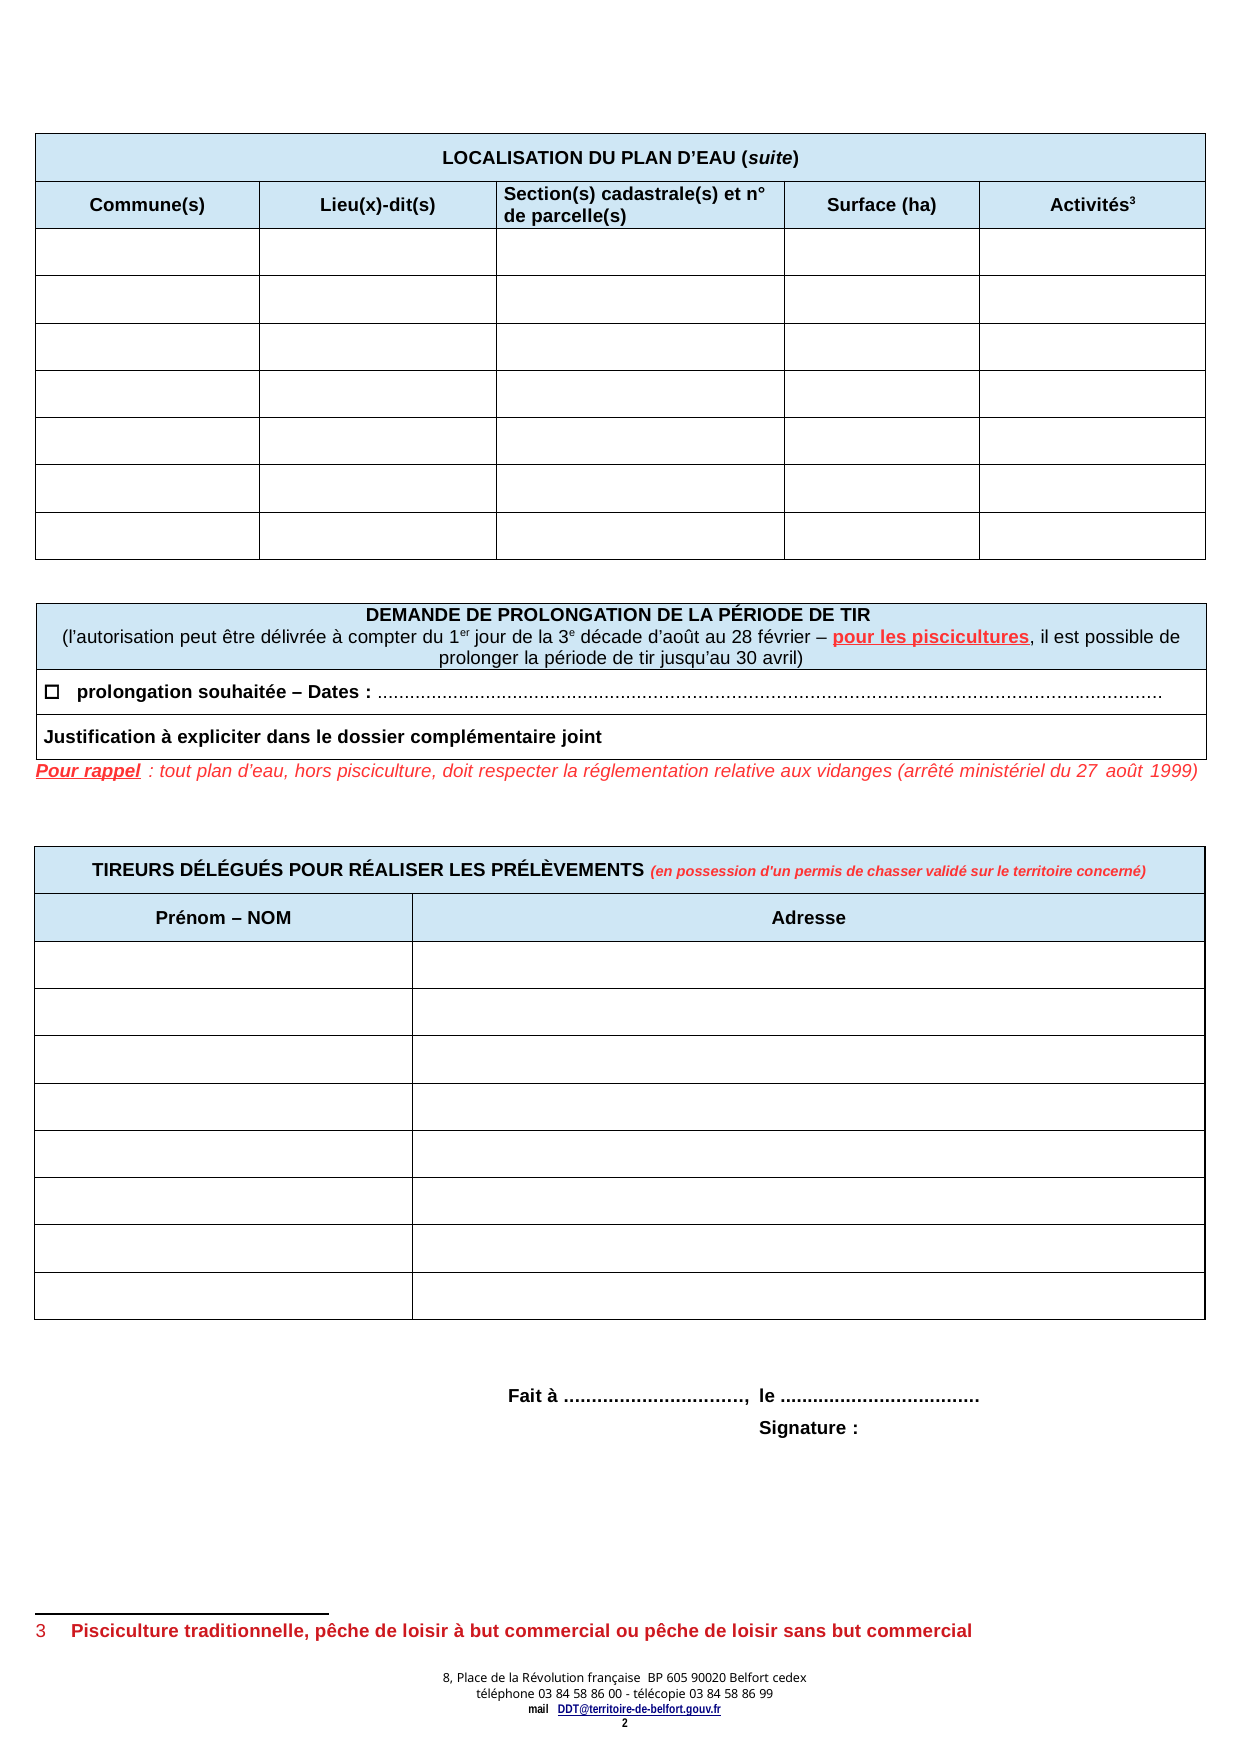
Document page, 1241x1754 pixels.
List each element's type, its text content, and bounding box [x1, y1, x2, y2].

table_cell [980, 229, 1205, 275]
table_cell [413, 1084, 1204, 1130]
table_cell [980, 324, 1205, 370]
table_cell [413, 942, 1204, 988]
table_cell [260, 465, 496, 512]
table_cell Section(s) cadastrale(s) et n° de parcelle(s) [497, 182, 784, 228]
table_cell [35, 1036, 412, 1082]
table_cell [35, 1273, 412, 1319]
table_cell Lieu(x)-dit(s) [260, 182, 496, 228]
table_cell [260, 371, 496, 417]
table_cell [413, 1178, 1204, 1224]
table_header LOCALISATION DU PLAN D’EAU (suite) [36, 134, 1205, 181]
table_cell [36, 371, 259, 417]
table_cell [36, 229, 259, 275]
table_cell [413, 1225, 1204, 1272]
table_cell [785, 229, 979, 275]
table_cell [497, 513, 784, 559]
table_cell [260, 418, 496, 464]
table_cell [785, 324, 979, 370]
table_cell [260, 229, 496, 275]
table_cell  prolongation souhaitée – Dates : [37, 670, 1206, 714]
table_header DEMANDE DE PROLONGATION DE LA PÉRIODE DE TIR (l’autorisation peut être délivrée à compter du 1er jour de la 3e décade d’août au 28 février – pour les piscicultures, il est possible de prolonger la période de tir jusqu’au 30 avril) [37, 604, 1206, 669]
table_cell [413, 989, 1204, 1035]
table_cell [413, 1273, 1204, 1319]
text Fait à , le [35, 1385, 1205, 1406]
table_cell [35, 1225, 412, 1272]
table_cell [497, 371, 784, 417]
table_cell [35, 989, 412, 1035]
table_cell [35, 942, 412, 988]
table_cell [35, 1084, 412, 1130]
table_cell [36, 513, 259, 559]
text Signature : [35, 1417, 1205, 1438]
table_cell [260, 276, 496, 322]
table_cell [36, 276, 259, 322]
table_cell Activités [980, 182, 1205, 228]
table_cell [497, 276, 784, 322]
table_cell [785, 418, 979, 464]
table_cell [497, 418, 784, 464]
table_cell [413, 1131, 1204, 1177]
table_cell [260, 513, 496, 559]
table_cell [36, 418, 259, 464]
table_cell Commune(s) [36, 182, 259, 228]
table_cell [980, 371, 1205, 417]
table_cell [785, 276, 979, 322]
table_cell [497, 324, 784, 370]
table_cell [35, 1131, 412, 1177]
table_cell Adresse [413, 894, 1204, 941]
table_cell [980, 276, 1205, 322]
table_cell [497, 229, 784, 275]
table_cell [260, 324, 496, 370]
table_cell Prénom – NOM [35, 894, 412, 941]
table_cell [413, 1036, 1204, 1082]
table_cell Surface (ha) [785, 182, 979, 228]
table_cell [36, 324, 259, 370]
table_cell Justification à expliciter dans le dossier complémentaire joint [37, 715, 1206, 759]
table_cell [497, 465, 784, 512]
table_cell [785, 465, 979, 512]
table_cell [36, 465, 259, 512]
table_cell [785, 513, 979, 559]
table_cell [980, 513, 1205, 559]
text Pour rappel : tout plan d’eau, hors pisciculture, doit respecter la réglementation relative aux vidanges (arrêté ministériel du 27 août 1999) [35, 760, 1205, 781]
table_header TIREURS DÉLÉGUÉS POUR RÉALISER LES PRÉLÈVEMENTS (en possession d'un permis de chasser validé sur le territoire concerné) [35, 847, 1204, 893]
table_cell [785, 371, 979, 417]
table_cell [980, 465, 1205, 512]
table_cell [980, 418, 1205, 464]
table_cell [35, 1178, 412, 1224]
